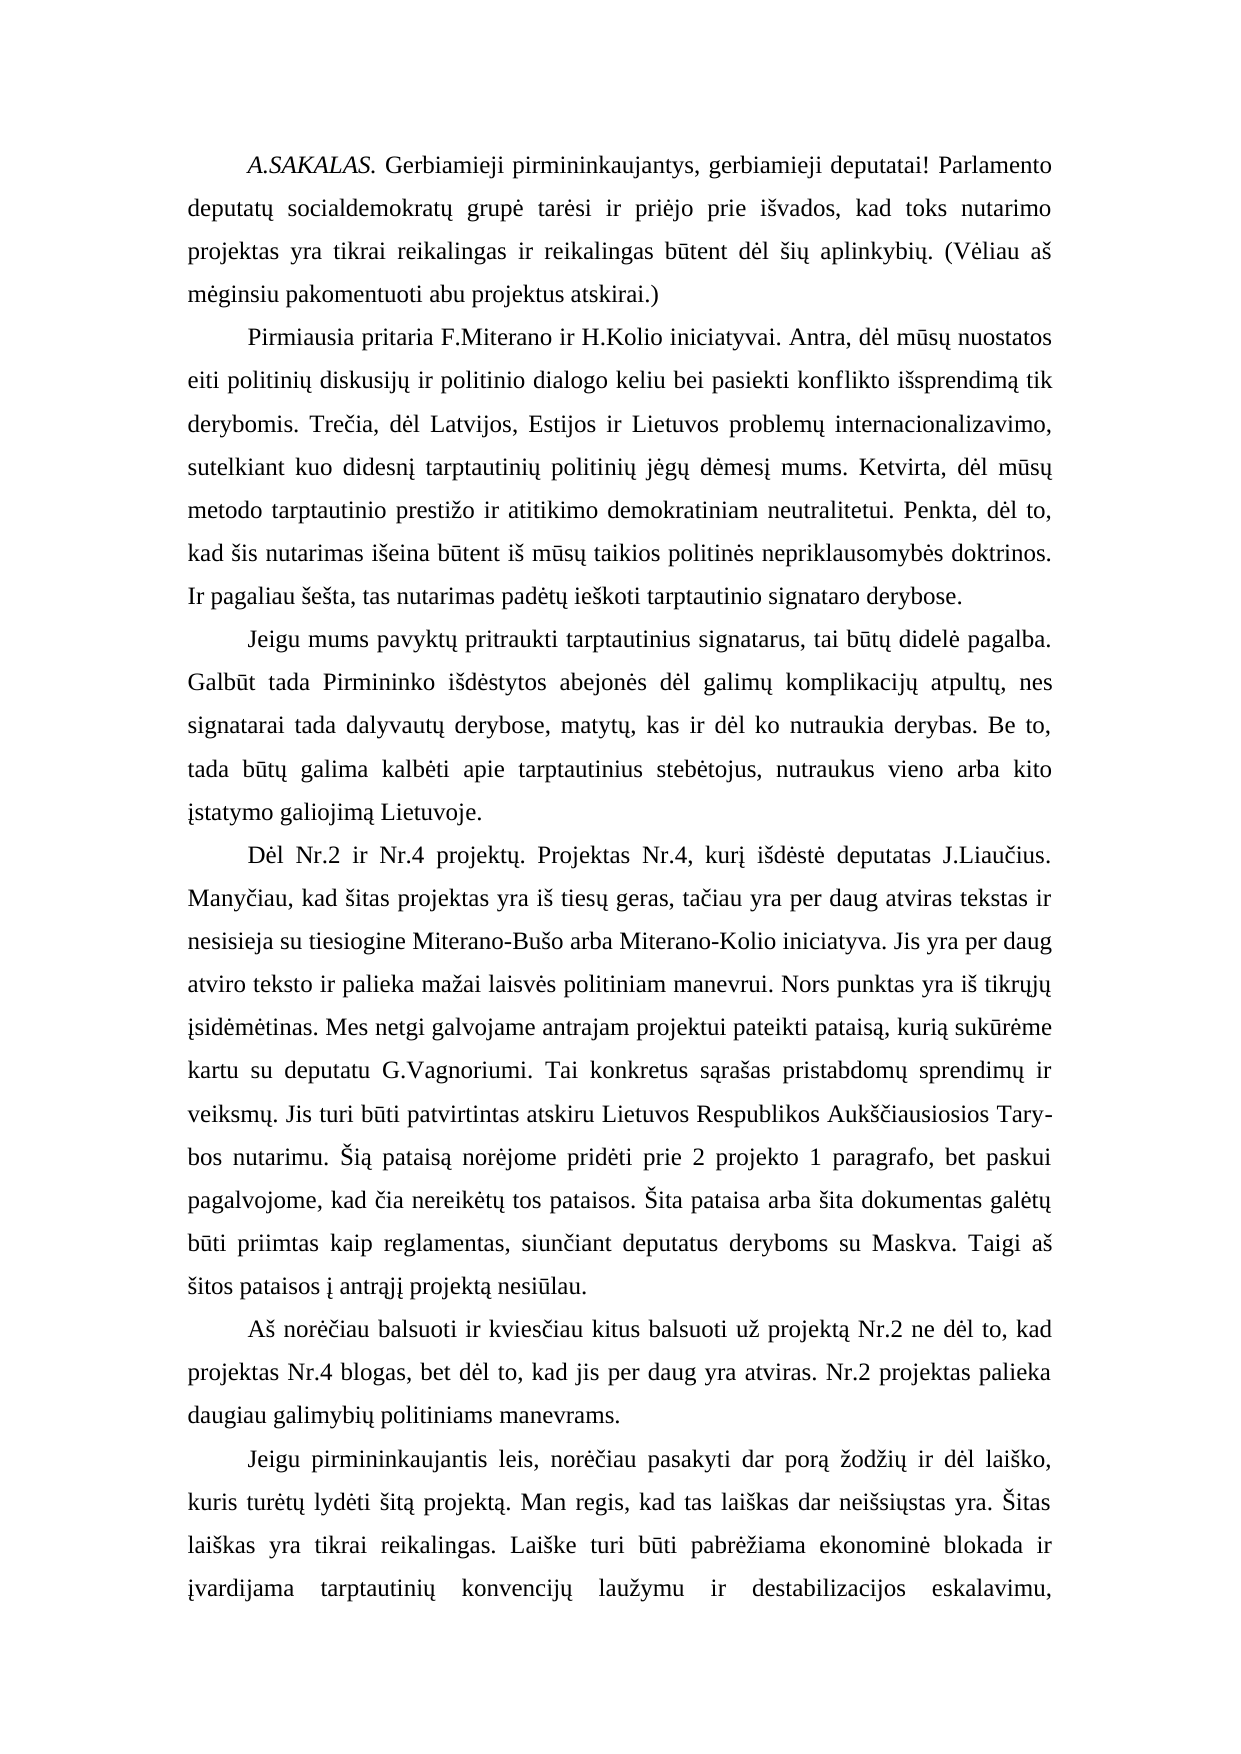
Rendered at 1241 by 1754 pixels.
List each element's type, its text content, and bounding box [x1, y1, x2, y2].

text Aš norėčiau balsuoti ir kviesčiau kitus balsuoti už projektą Nr.2 ne dėl to, kad projektas Nr.4 blogas, bet dėl to, kad jis per daug yra atviras. Nr.2 projektas palieka daugiau galimybių politiniams manevrams. [187, 1314, 1053, 1429]
text Pirmiausia pritaria F.Miterano ir H.Kolio iniciatyvai. Antra, dėl mūsų nuostatos eiti politinių diskusijų ir politinio dialogo keliu bei pasiekti konf­likto išsprendimą tik derybomis. Trečia, dėl Latvijos, Estijos ir Lietuvos problemų internacionalizavimo, sutelkiant kuo didesnį tarptautinių politi­nių jėgų dėmesį mums. Ketvirta, dėl mūsų metodo tarptautinio prestižo ir atitikimo demokratiniam neutralitetui. Penkta, dėl to, kad šis nutarimas išeina būtent iš mūsų taikios politinės nepriklausomybės doktrinos. Ir paga­liau šešta, tas nutarimas padėtų ieškoti tarptautinio signataro derybose. [187, 322, 1053, 610]
text Dėl Nr.2 ir Nr.4 projektų. Projektas Nr.4, kurį išdėstė deputatas J.Liaučius. Manyčiau, kad šitas projektas yra iš tiesų geras, tačiau yra per daug atviras tekstas ir nesisieja su tiesiogine Miterano-Bušo arba Miterano-Kolio iniciatyva. Jis yra per daug atviro teksto ir palieka mažai laisvės politiniam manevrui. Nors punktas yra iš tikrųjų įsidėmėtinas. Mes netgi galvojame antrajam projektui pateikti pataisą, kurią sukūrėme kartu su deputatu G.Vagnoriumi. Tai konkretus sąrašas pristabdomų sprendimų ir veiksmų. Jis turi būti patvirtintas atskiru Lietuvos Respublikos Aukščiausiosios Tary­bos nutarimu. Šią pataisą norėjome pridėti prie 2 projekto 1 paragrafo, bet paskui pagalvojome, kad čia nereikėtų tos pataisos. Šita pataisa arba šita dokumentas galėtų būti priimtas kaip reglamentas, siunčiant deputatus de­ryboms su Maskva. Taigi aš šitos pataisos į antrąjį projektą nesiūlau. [187, 840, 1053, 1300]
text Jeigu pirmininkaujantis leis, norėčiau pasakyti dar porą žodžių ir dėl laiško, kuris turėtų lydėti šitą projektą. Man regis, kad tas laiškas dar neišsiųstas yra. Šitas laiškas yra tikrai reikalingas. Laiške turi būti pabrėžiama ekonominė blokada ir įvardijama tarptautinių konvencijų laužymu ir destabilizacijos eskalavimu, [187, 1444, 1053, 1602]
text A.SAKALAS. Gerbiamieji pirmininkaujantys, gerbiamieji deputatai! Parlamento deputatų socialdemokratų grupė tarėsi ir priėjo prie išvados, kad toks nutarimo projektas yra tikrai reikalingas ir reikalingas būtent dėl šių aplinkybių. (Vėliau aš mėginsiu pakomentuoti abu projektus atskirai.) [187, 150, 1053, 308]
text Jeigu mums pavyktų pritraukti tarptautinius signatarus, tai būtų didelė pagalba. Galbūt tada Pirmininko išdėstytos abejonės dėl galimų komplikaci­jų atpultų, nes signatarai tada dalyvautų derybose, matytų, kas ir dėl ko nutraukia derybas. Be to, tada būtų galima kalbėti apie tarptautinius stebėtojus, nutraukus vieno arba kito įstatymo galiojimą Lietuvoje. [187, 624, 1053, 826]
